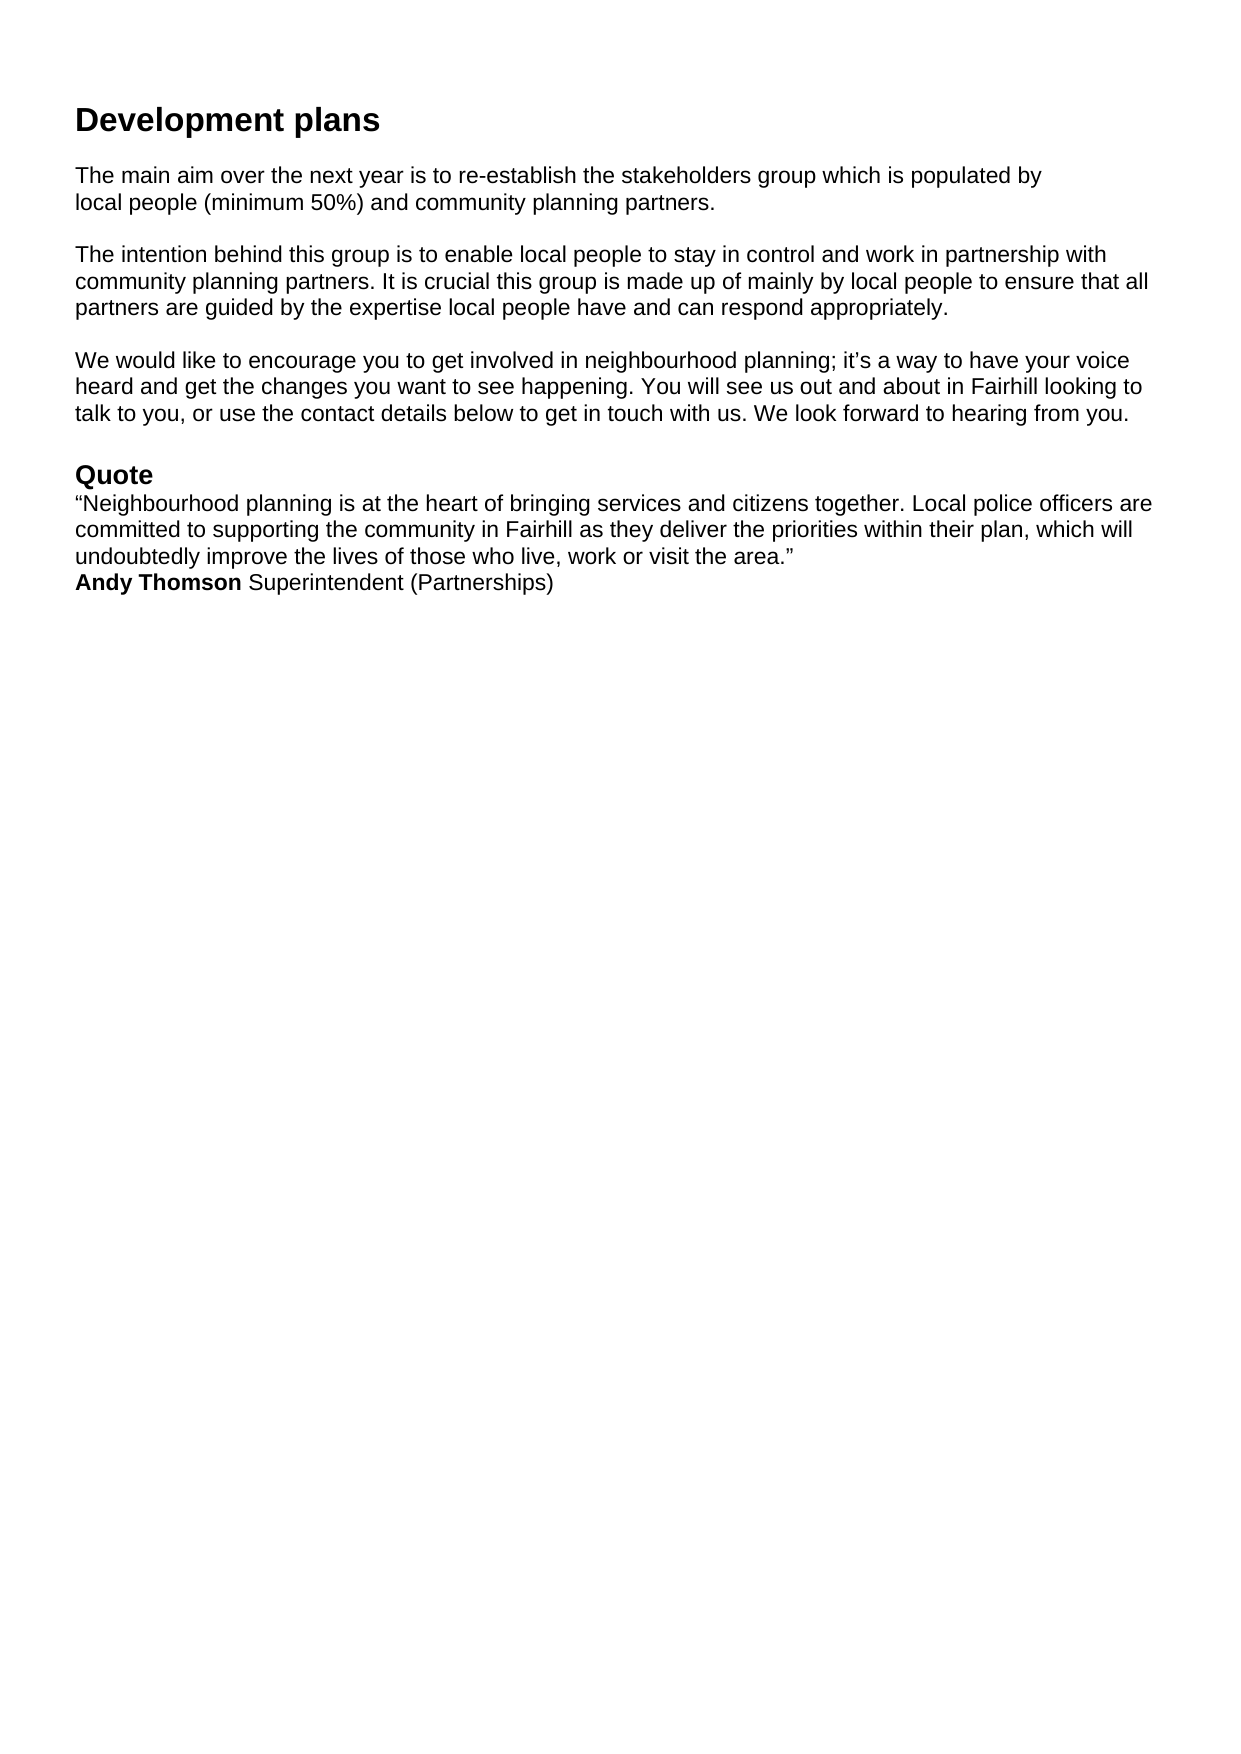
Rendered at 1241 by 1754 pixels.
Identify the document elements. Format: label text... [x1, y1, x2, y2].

text Andy Thomson Superintendent (Partnerships) [75, 569, 1165, 596]
text The intention behind this group is to enable local people to stay in control and work in partnership with community planning partners. It is crucial this group is made up of mainly by local people to ensure that all partners are guided by the expertise local people have and can respond appropriately. [75, 241, 1165, 321]
subtitle Quote [75, 459, 1165, 490]
subtitle Development plans [75, 100, 1165, 138]
text “Neighbourhood planning is at the heart of bringing services and citizens together. Local police officers are committed to supporting the community in Fairhill as they deliver the priorities within their plan, which will undoubtedly improve the lives of those who live, work or visit the area.” [75, 490, 1165, 569]
text We would like to encourage you to get involved in neighbourhood planning; it’s a way to have your voice heard and get the changes you want to see happening. You will see us out and about in Fairhill looking to talk to you, or use the contact details below to get in touch with us. We look forward to hearing from you. [75, 347, 1165, 426]
text The main aim over the next year is to re-establish the stakeholders group which is populated by local people (minimum 50%) and community planning partners. [75, 162, 1165, 215]
